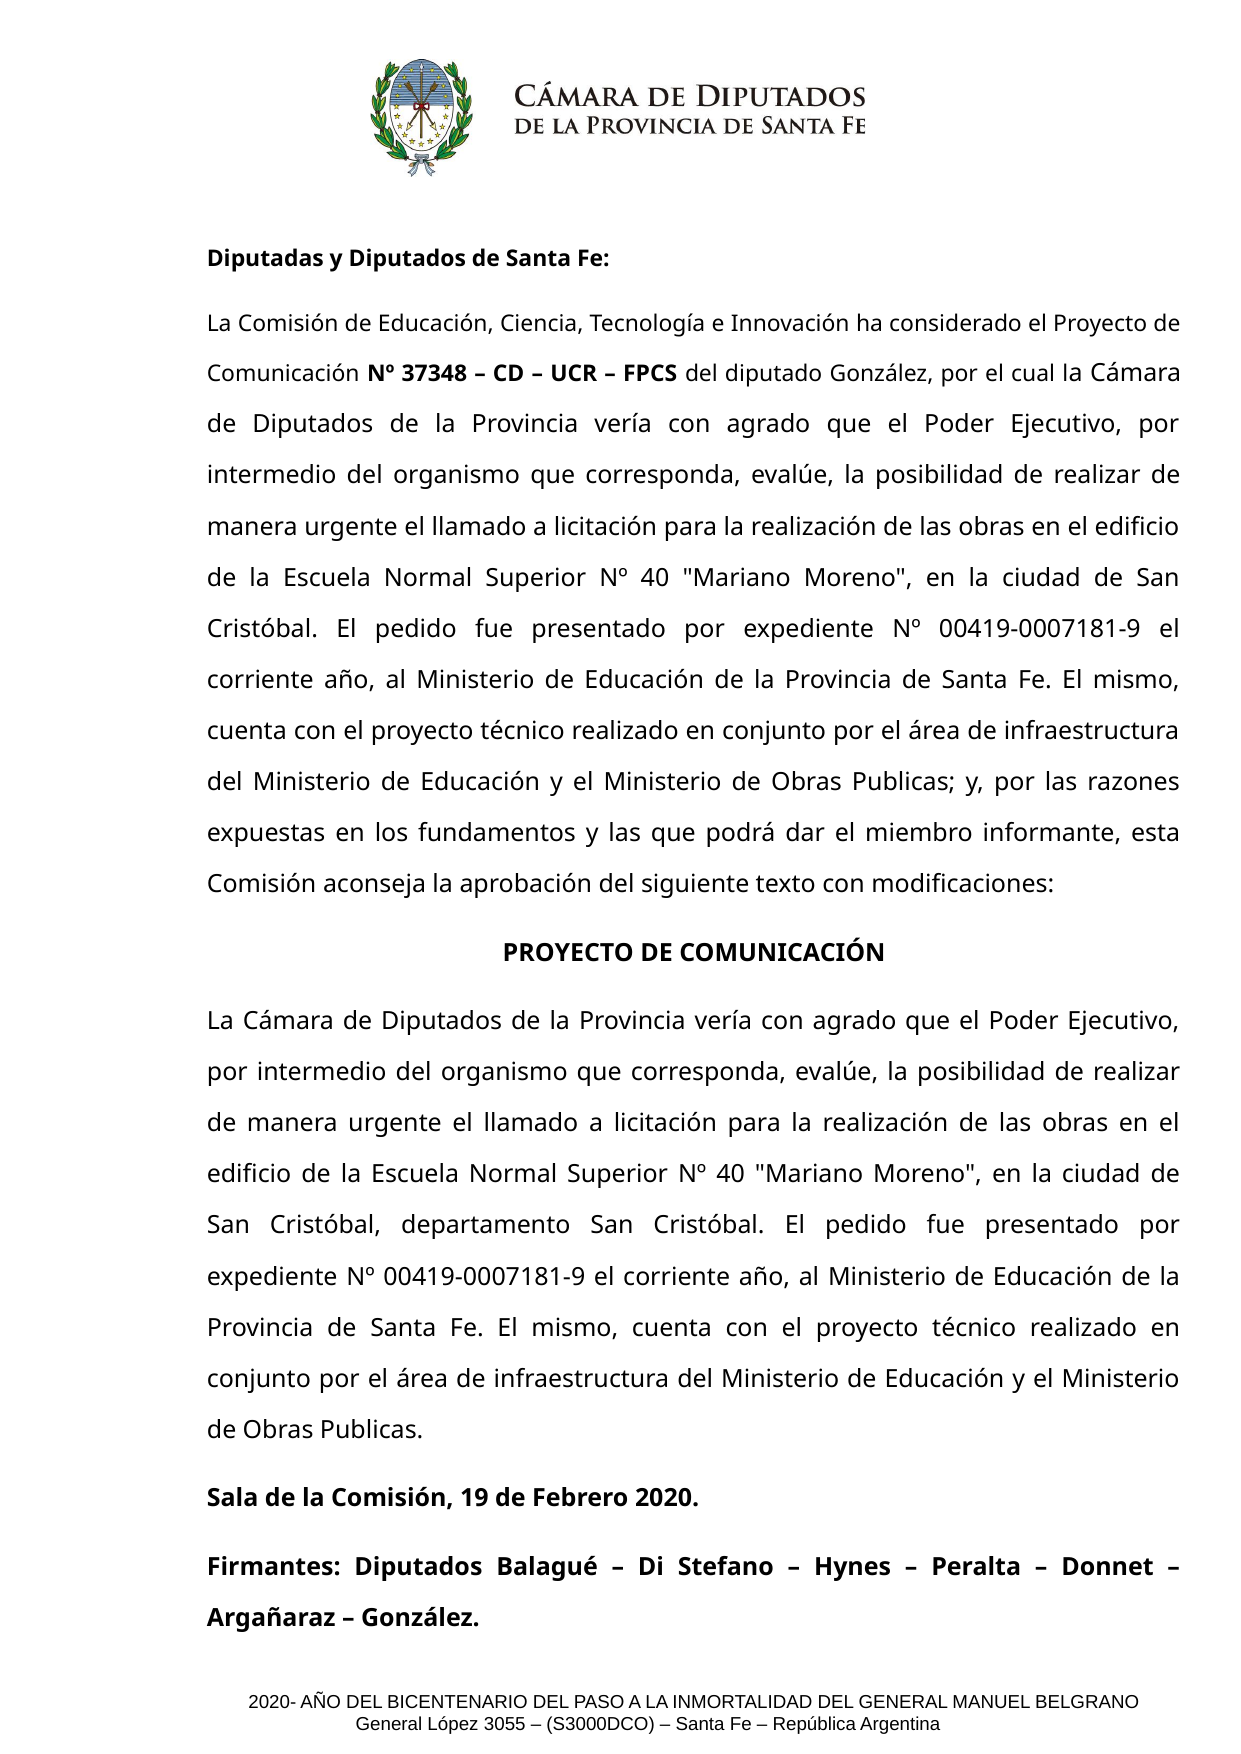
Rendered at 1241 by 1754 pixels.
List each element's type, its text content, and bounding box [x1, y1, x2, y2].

text PROYECTO DE COMUNICACIÓN [207, 934, 1181, 968]
text Diputadas y Diputados de Santa Fe: [207, 242, 1181, 273]
picture [370, 59, 866, 181]
text La Cámara de Diputados de la Provincia vería con agrado que el Poder Ejecutivo, por intermedio del organismo que corresponda, evalúe, la posibilidad de realizar de manera urgente el llamado a licitación para la realización de las obras en el edificio de la Escuela Normal Superior Nº 40 "Mariano Moreno", en la ciudad de San Cristóbal, departamento San Cristóbal. El pedido fue presentado por expediente Nº 00419-0007181-9 el corriente año, al Ministerio de Educación de la Provincia de Santa Fe. El mismo, cuenta con el proyecto técnico realizado en conjunto por el área de infraestructura del Ministerio de Educación y el Ministerio de Obras Publicas. [207, 1003, 1181, 1445]
text Sala de la Comisión, 19 de Febrero 2020. [207, 1480, 1181, 1514]
text La Comisión de Educación, Ciencia, Tecnología e Innovación ha considerado el Proyecto de Comunicación Nº 37348 – CD – UCR – FPCS del diputado González, por el cual la Cámara de Diputados de la Provincia vería con agrado que el Poder Ejecutivo, por intermedio del organismo que corresponda, evalúe, la posibilidad de realizar de manera urgente el llamado a licitación para la realización de las obras en el edificio de la Escuela Normal Superior Nº 40 "Mariano Moreno", en la ciudad de San Cristóbal. El pedido fue presentado por expediente Nº 00419-0007181-9 el corriente año, al Ministerio de Educación de la Provincia de Santa Fe. El mismo, cuenta con el proyecto técnico realizado en conjunto por el área de infraestructura del Ministerio de Educación y el Ministerio de Obras Publicas; y, por las razones expuestas en los fundamentos y las que podrá dar el miembro informante, esta Comisión aconseja la aprobación del siguiente texto con modificaciones: [207, 307, 1181, 899]
text Firmantes: Diputados Balagué – Di Stefano – Hynes – Peralta – Donnet – Argañaraz – González. [207, 1549, 1181, 1634]
